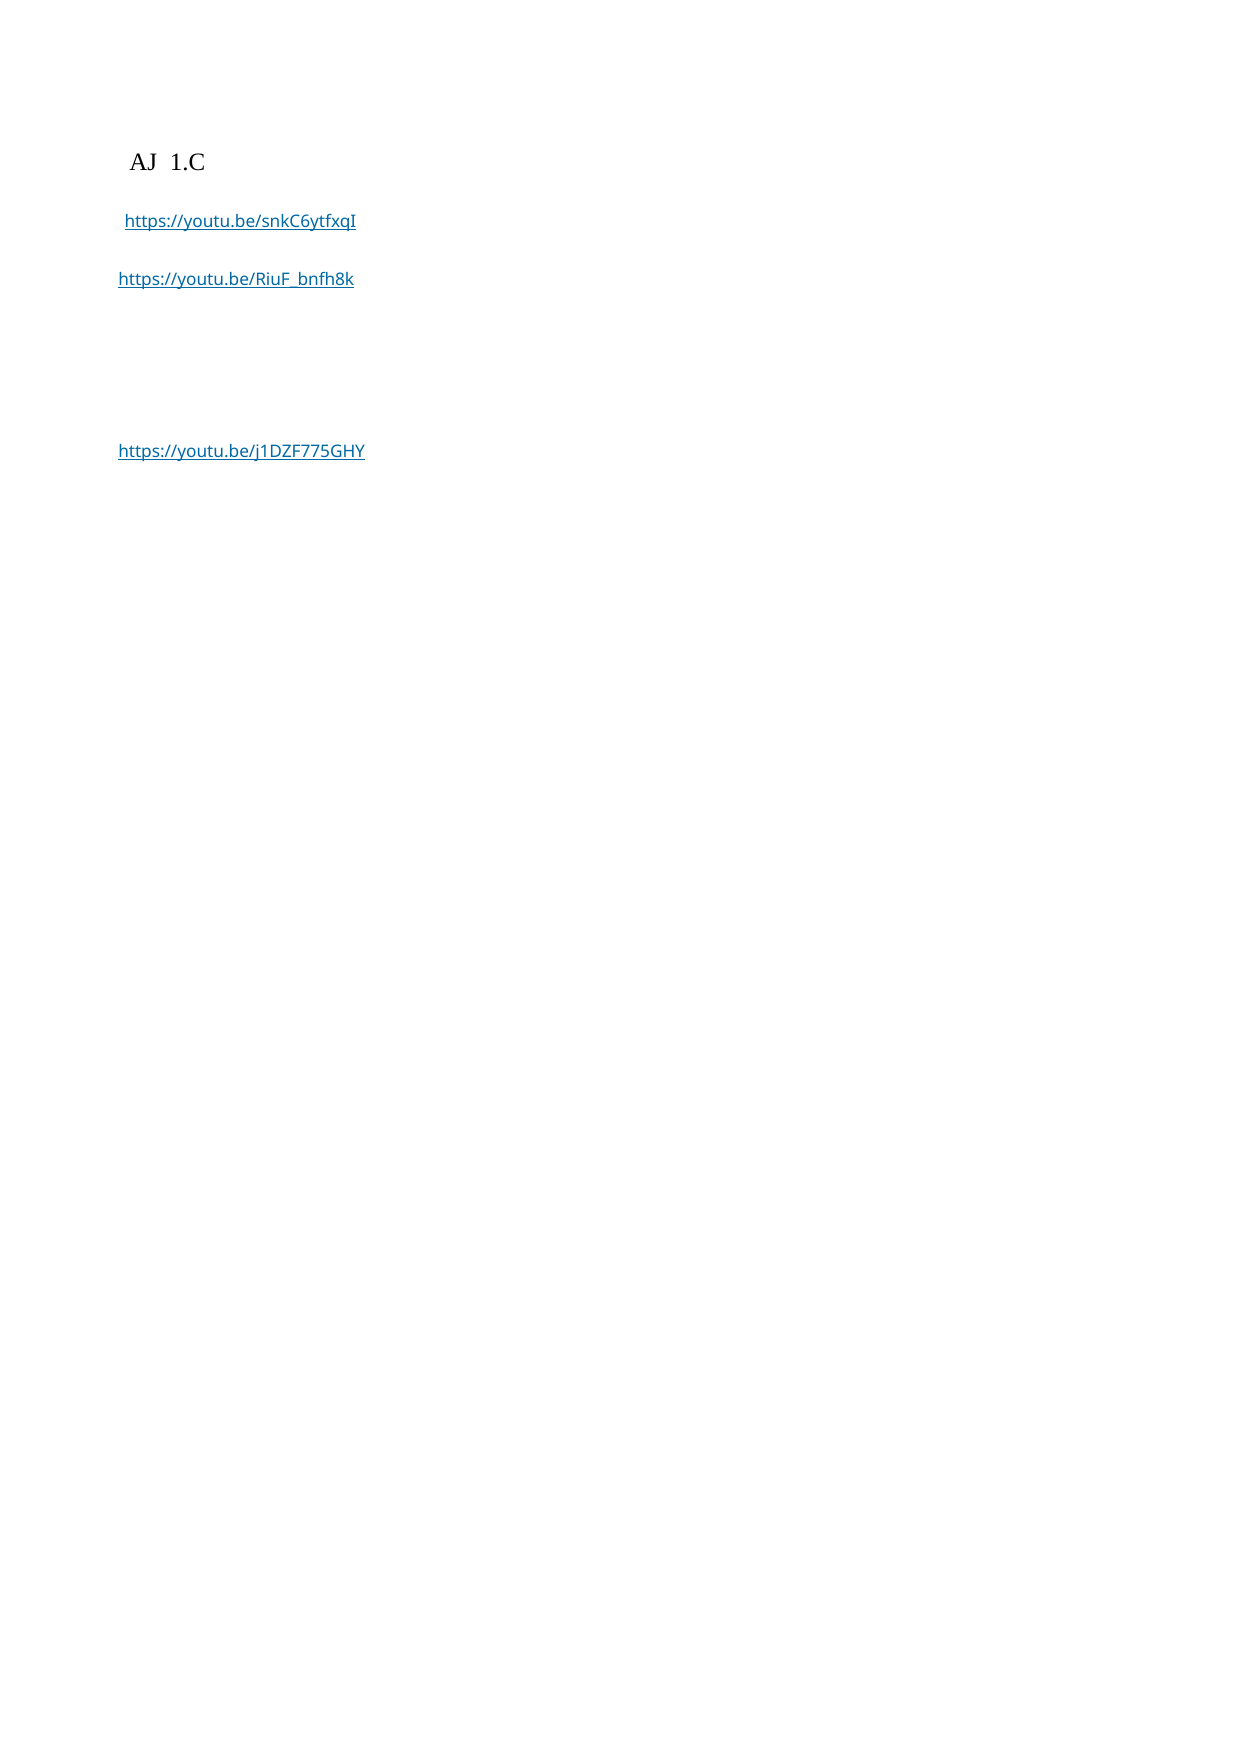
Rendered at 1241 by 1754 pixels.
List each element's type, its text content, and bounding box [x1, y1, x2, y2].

text https://youtu.be/snkC6ytfxqI [118, 204, 1122, 233]
text https://youtu.be/RiuF_bnfh8k [118, 262, 1122, 291]
text https://youtu.be/j1DZF775GHY [118, 434, 1122, 463]
text AJ 1.C [118, 147, 1122, 176]
